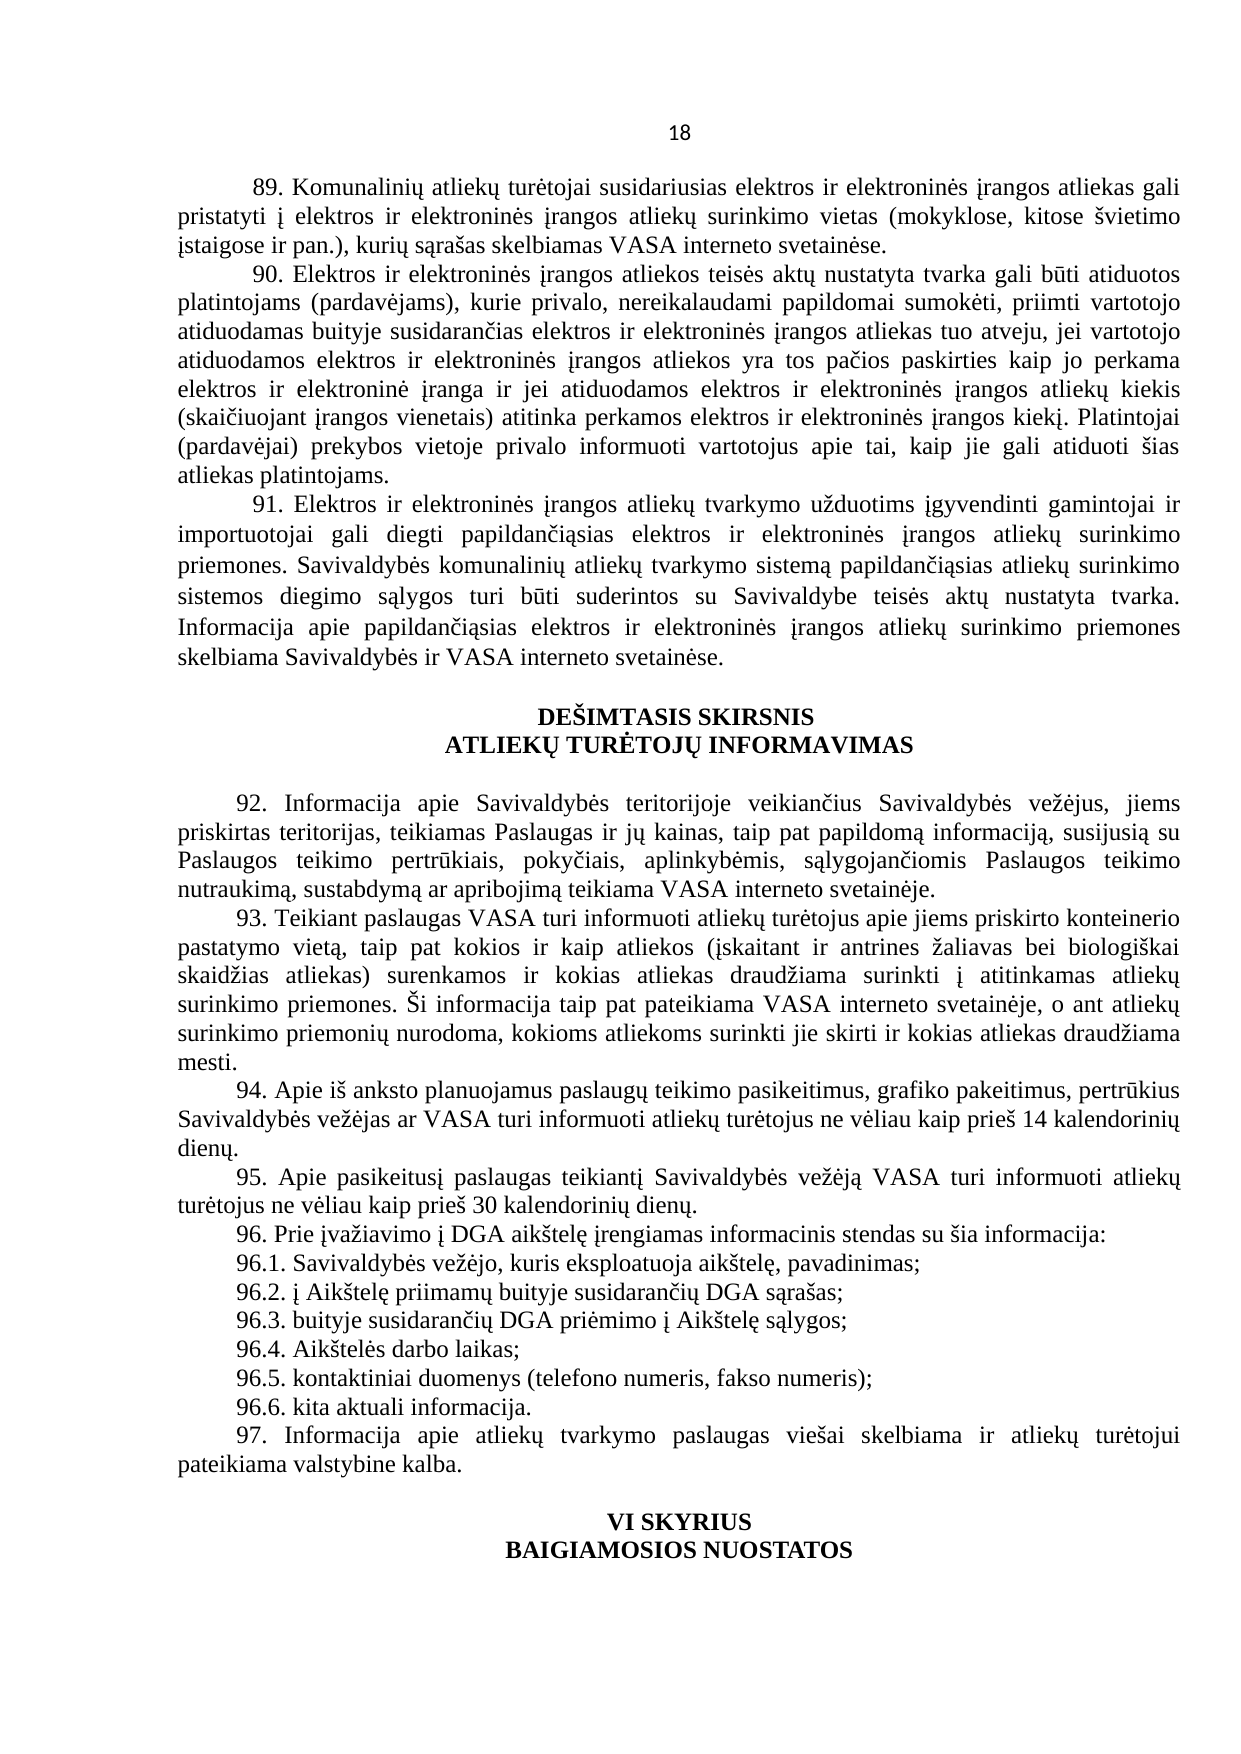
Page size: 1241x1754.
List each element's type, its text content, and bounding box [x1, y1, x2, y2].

text 93. Teikiant paslaugas VASA turi informuoti atliekų turėtojus apie jiems priskirto konteinerio pastatymo vietą, taip pat kokios ir kaip atliekos (įskaitant ir antrines žaliavas bei biologiškai skaidžias atliekas) surenkamos ir kokias atliekas draudžiama surinkti į atitinkamas atliekų surinkimo priemones. Ši informacija taip pat pateikiama VASA interneto svetainėje, o ant atliekų surinkimo priemonių nurodoma, kokioms atliekoms surinkti jie skirti ir kokias atliekas draudžiama mesti. [177, 903, 1181, 1076]
subtitle ATLIEKŲ TURĖTOJŲ INFORMAVIMAS [177, 731, 1181, 759]
text 89. Komunalinių atliekų turėtojai susidariusias elektros ir elektroninės įrangos atliekas gali pristatyti į elektros ir elektroninės įrangos atliekų surinkimo vietas (mokyklose, kitose švietimo įstaigose ir pan.), kurių sąrašas skelbiamas VASA interneto svetainėse. [177, 172, 1181, 259]
text 96.6. kita aktuali informacija. [177, 1392, 1181, 1421]
text 96.3. buityje susidarančių DGA priėmimo į Aikštelę sąlygos; [177, 1306, 1181, 1334]
text 97. Informacija apie atliekų tvarkymo paslaugas viešai skelbiama ir atliekų turėtojui pateikiama valstybine kalba. [177, 1421, 1181, 1478]
text 96.5. kontaktiniai duomenys (telefono numeris, fakso numeris); [177, 1363, 1181, 1392]
text BAIGIAMOSIOS NUOSTATOS [177, 1536, 1181, 1564]
text 90. Elektros ir elektroninės įrangos atliekos teisės aktų nustatyta tvarka gali būti atiduotos platintojams (pardavėjams), kurie privalo, nereikalaudami papildomai sumokėti, priimti vartotojo atiduodamas buityje susidarančias elektros ir elektroninės įrangos atliekas tuo atveju, jei vartotojo atiduodamos elektros ir elektroninės įrangos atliekos yra tos pačios paskirties kaip jo perkama elektros ir elektroninė įranga ir jei atiduodamos elektros ir elektroninės įrangos atliekų kiekis (skaičiuojant įrangos vienetais) atitinka perkamos elektros ir elektroninės įrangos kiekį. Platintojai (pardavėjai) prekybos vietoje privalo informuoti vartotojus apie tai, kaip jie gali atiduoti šias atliekas platintojams. [177, 259, 1181, 489]
text 96.2. į Aikštelę priimamų buityje susidarančių DGA sąrašas; [177, 1277, 1181, 1306]
text 91. Elektros ir elektroninės įrangos atliekų tvarkymo užduotims įgyvendinti gamintojai ir importuotojai gali diegti papildančiąsias elektros ir elektroninės įrangos atliekų surinkimo priemones. Savivaldybės komunalinių atliekų tvarkymo sistemą papildančiąsias atliekų surinkimo sistemos diegimo sąlygos turi būti suderintos su Savivaldybe teisės aktų nustatyta tvarka. Informacija apie papildančiąsias elektros ir elektroninės įrangos atliekų surinkimo priemones skelbiama Savivaldybės ir VASA interneto svetainėse. [177, 489, 1181, 671]
text 95. Apie pasikeitusį paslaugas teikiantį Savivaldybės vežėją VASA turi informuoti atliekų turėtojus ne vėliau kaip prieš 30 kalendorinių dienų. [177, 1162, 1181, 1219]
text 96.1. Savivaldybės vežėjo, kuris eksploatuoja aikštelę, pavadinimas; [177, 1248, 1181, 1277]
subtitle DEŠIMTASIS SKIRSNIS [177, 702, 1181, 731]
text VI SKYRIUS [177, 1507, 1181, 1536]
text 96. Prie įvažiavimo į DGA aikštelę įrengiamas informacinis stendas su šia informacija: [177, 1219, 1181, 1248]
text 92. Informacija apie Savivaldybės teritorijoje veikiančius Savivaldybės vežėjus, jiems priskirtas teritorijas, teikiamas Paslaugas ir jų kainas, taip pat papildomą informaciją, susijusią su Paslaugos teikimo pertrūkiais, pokyčiais, aplinkybėmis, sąlygojančiomis Paslaugos teikimo nutraukimą, sustabdymą ar apribojimą teikiama VASA interneto svetainėje. [177, 788, 1181, 903]
text 96.4. Aikštelės darbo laikas; [177, 1334, 1181, 1363]
text 94. Apie iš anksto planuojamus paslaugų teikimo pasikeitimus, grafiko pakeitimus, pertrūkius Savivaldybės vežėjas ar VASA turi informuoti atliekų turėtojus ne vėliau kaip prieš 14 kalendorinių dienų. [177, 1076, 1181, 1162]
